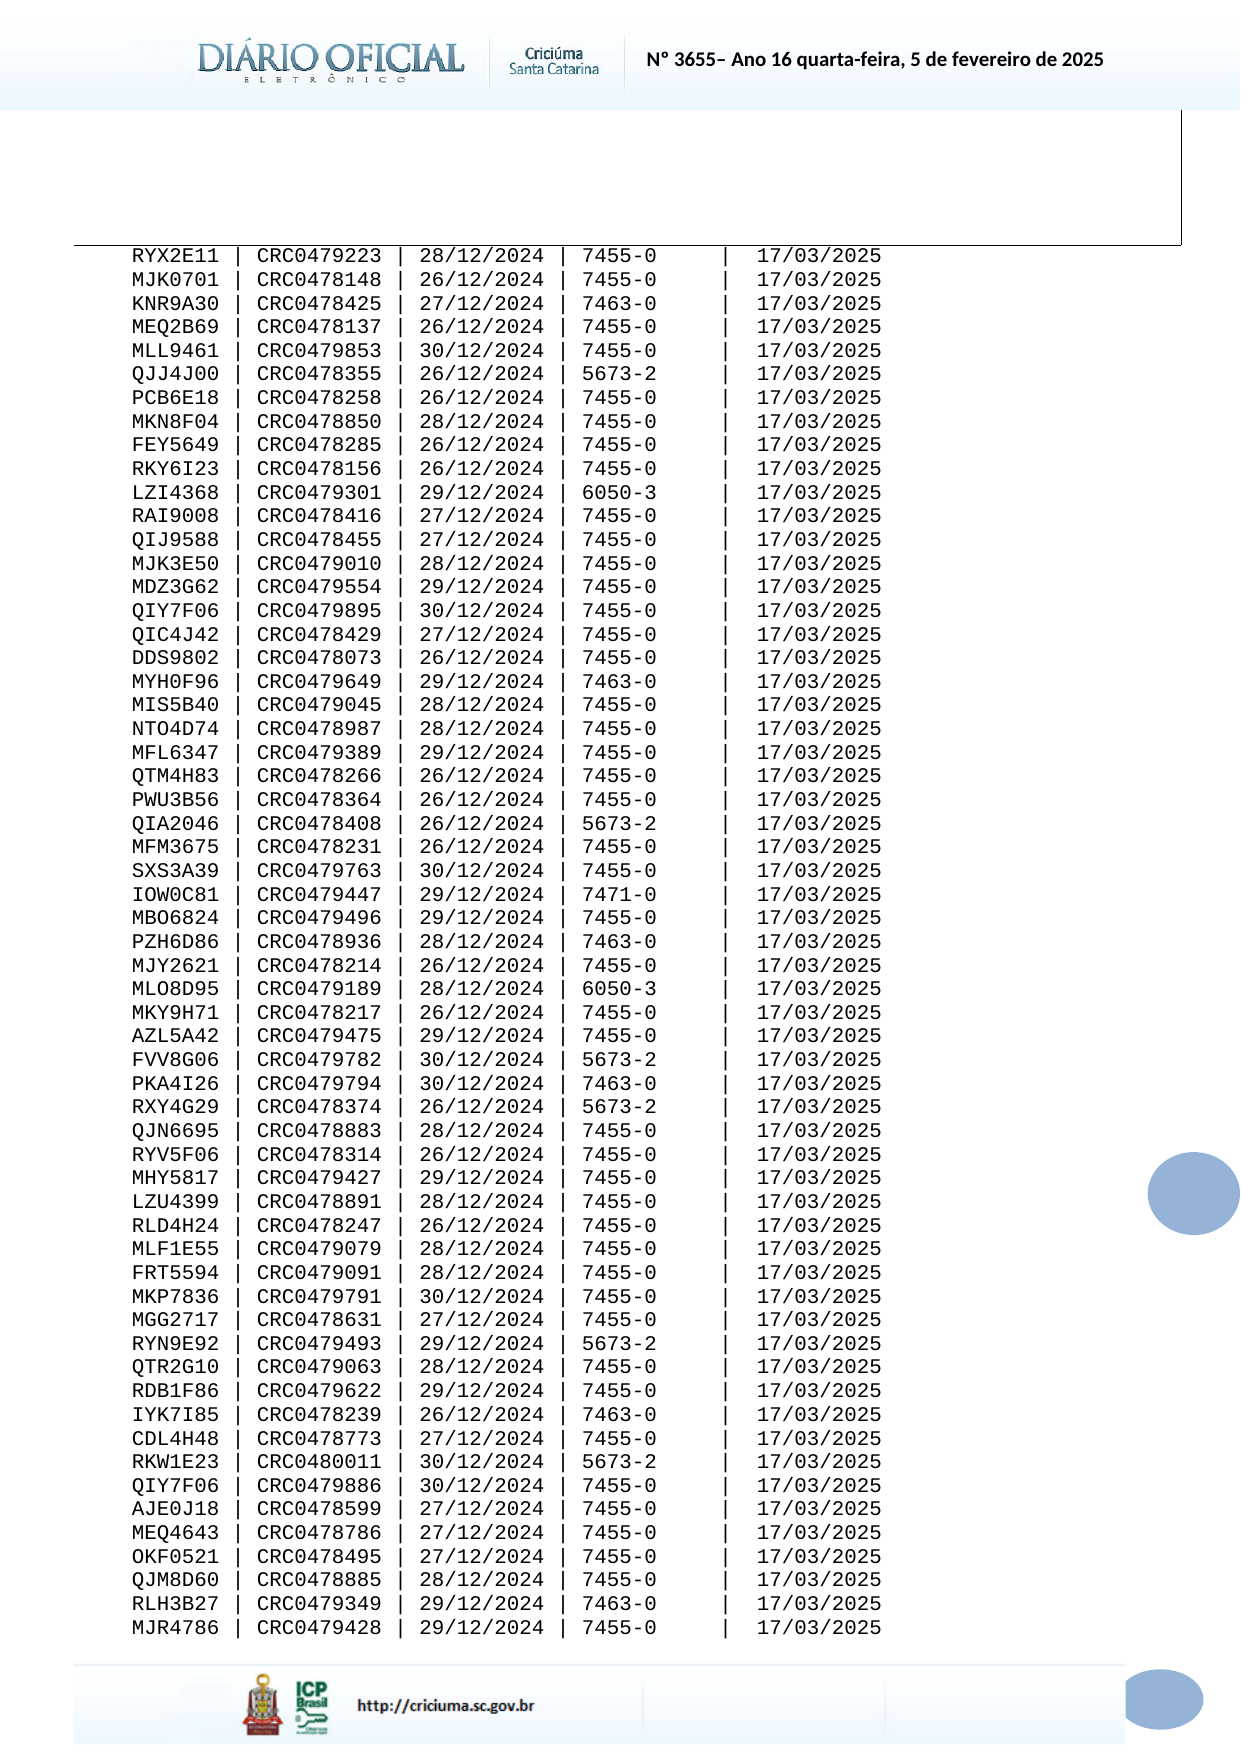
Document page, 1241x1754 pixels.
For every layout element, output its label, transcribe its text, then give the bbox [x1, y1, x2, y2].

text QJJ4J00 | CRC0478355 | 26/12/2024 | 5673-2 | 17/03/2025 [44, 363, 1181, 387]
text PZH6D86 | CRC0478936 | 28/12/2024 | 7463-0 | 17/03/2025 [44, 931, 1181, 954]
text QIC4J42 | CRC0478429 | 27/12/2024 | 7455-0 | 17/03/2025 [44, 623, 1181, 647]
text MDZ3G62 | CRC0479554 | 29/12/2024 | 7455-0 | 17/03/2025 [44, 576, 1181, 600]
text RYX2E11 | CRC0479223 | 28/12/2024 | 7455-0 | 17/03/2025 [44, 245, 1181, 269]
text RYN9E92 | CRC0479493 | 29/12/2024 | 5673-2 | 17/03/2025 [44, 1333, 1181, 1357]
text MIS5B40 | CRC0479045 | 28/12/2024 | 7455-0 | 17/03/2025 [44, 694, 1181, 718]
text AZL5A42 | CRC0479475 | 29/12/2024 | 7455-0 | 17/03/2025 [44, 1026, 1181, 1049]
text RYV5F06 | CRC0478314 | 26/12/2024 | 7455-0 | 17/03/2025 [44, 1144, 1181, 1167]
text FVV8G06 | CRC0479782 | 30/12/2024 | 5673-2 | 17/03/2025 [44, 1049, 1181, 1073]
text PWU3B56 | CRC0478364 | 26/12/2024 | 7455-0 | 17/03/2025 [44, 789, 1181, 813]
text RXY4G29 | CRC0478374 | 26/12/2024 | 5673-2 | 17/03/2025 [44, 1096, 1181, 1120]
text MLF1E55 | CRC0479079 | 28/12/2024 | 7455-0 | 17/03/2025 [44, 1238, 1181, 1262]
text DDS9802 | CRC0478073 | 26/12/2024 | 7455-0 | 17/03/2025 [44, 647, 1181, 671]
text RKY6I23 | CRC0478156 | 26/12/2024 | 7455-0 | 17/03/2025 [44, 458, 1181, 482]
text MLL9461 | CRC0479853 | 30/12/2024 | 7455-0 | 17/03/2025 [44, 340, 1181, 363]
text QJM8D60 | CRC0478885 | 28/12/2024 | 7455-0 | 17/03/2025 [44, 1569, 1181, 1593]
text FEY5649 | CRC0478285 | 26/12/2024 | 7455-0 | 17/03/2025 [44, 434, 1181, 458]
text QJN6695 | CRC0478883 | 28/12/2024 | 7455-0 | 17/03/2025 [44, 1120, 1181, 1144]
text MBO6824 | CRC0479496 | 29/12/2024 | 7455-0 | 17/03/2025 [44, 907, 1181, 931]
text QTR2G10 | CRC0479063 | 28/12/2024 | 7455-0 | 17/03/2025 [44, 1357, 1181, 1380]
text MJK0701 | CRC0478148 | 26/12/2024 | 7455-0 | 17/03/2025 [44, 269, 1181, 292]
text MJK3E50 | CRC0479010 | 28/12/2024 | 7455-0 | 17/03/2025 [44, 553, 1181, 576]
text KNR9A30 | CRC0478425 | 27/12/2024 | 7463-0 | 17/03/2025 [44, 292, 1181, 316]
text RDB1F86 | CRC0479622 | 29/12/2024 | 7455-0 | 17/03/2025 [44, 1380, 1181, 1404]
text MKP7836 | CRC0479791 | 30/12/2024 | 7455-0 | 17/03/2025 [44, 1286, 1181, 1309]
text MFM3675 | CRC0478231 | 26/12/2024 | 7455-0 | 17/03/2025 [44, 836, 1181, 860]
text PKA4I26 | CRC0479794 | 30/12/2024 | 7463-0 | 17/03/2025 [44, 1073, 1181, 1096]
text CDL4H48 | CRC0478773 | 27/12/2024 | 7455-0 | 17/03/2025 [44, 1427, 1181, 1451]
text MKN8F04 | CRC0478850 | 28/12/2024 | 7455-0 | 17/03/2025 [44, 411, 1181, 434]
text MKY9H71 | CRC0478217 | 26/12/2024 | 7455-0 | 17/03/2025 [44, 1002, 1181, 1026]
text RKW1E23 | CRC0480011 | 30/12/2024 | 5673-2 | 17/03/2025 [44, 1451, 1181, 1475]
text AJE0J18 | CRC0478599 | 27/12/2024 | 7455-0 | 17/03/2025 [44, 1498, 1181, 1522]
text FRT5594 | CRC0479091 | 28/12/2024 | 7455-0 | 17/03/2025 [44, 1262, 1181, 1286]
text MYH0F96 | CRC0479649 | 29/12/2024 | 7463-0 | 17/03/2025 [44, 671, 1181, 694]
text MFL6347 | CRC0479389 | 29/12/2024 | 7455-0 | 17/03/2025 [44, 742, 1181, 765]
text MEQ2B69 | CRC0478137 | 26/12/2024 | 7455-0 | 17/03/2025 [44, 316, 1181, 340]
text PCB6E18 | CRC0478258 | 26/12/2024 | 7455-0 | 17/03/2025 [44, 387, 1181, 411]
text QTM4H83 | CRC0478266 | 26/12/2024 | 7455-0 | 17/03/2025 [44, 765, 1181, 789]
text QIY7F06 | CRC0479886 | 30/12/2024 | 7455-0 | 17/03/2025 [44, 1475, 1181, 1498]
text NTO4D74 | CRC0478987 | 28/12/2024 | 7455-0 | 17/03/2025 [44, 718, 1181, 742]
text MGG2717 | CRC0478631 | 27/12/2024 | 7455-0 | 17/03/2025 [44, 1309, 1181, 1333]
text IOW0C81 | CRC0479447 | 29/12/2024 | 7471-0 | 17/03/2025 [44, 884, 1181, 907]
text MJY2621 | CRC0478214 | 26/12/2024 | 7455-0 | 17/03/2025 [44, 954, 1181, 978]
text QIY7F06 | CRC0479895 | 30/12/2024 | 7455-0 | 17/03/2025 [44, 600, 1181, 623]
text RAI9008 | CRC0478416 | 27/12/2024 | 7455-0 | 17/03/2025 [44, 505, 1181, 529]
text LZI4368 | CRC0479301 | 29/12/2024 | 6050-3 | 17/03/2025 [44, 482, 1181, 505]
text SXS3A39 | CRC0479763 | 30/12/2024 | 7455-0 | 17/03/2025 [44, 860, 1181, 884]
text RLH3B27 | CRC0479349 | 29/12/2024 | 7463-0 | 17/03/2025 [44, 1593, 1181, 1617]
text OKF0521 | CRC0478495 | 27/12/2024 | 7455-0 | 17/03/2025 [44, 1546, 1181, 1569]
text MHY5817 | CRC0479427 | 29/12/2024 | 7455-0 | 17/03/2025 [44, 1167, 1157, 1191]
text MJR4786 | CRC0479428 | 29/12/2024 | 7455-0 | 17/03/2025 [44, 1617, 1181, 1640]
text IYK7I85 | CRC0478239 | 26/12/2024 | 7463-0 | 17/03/2025 [44, 1404, 1181, 1427]
text QIA2046 | CRC0478408 | 26/12/2024 | 5673-2 | 17/03/2025 [44, 813, 1181, 836]
text LZU4399 | CRC0478891 | 28/12/2024 | 7455-0 | 17/03/2025 [44, 1191, 1153, 1215]
text MEQ4643 | CRC0478786 | 27/12/2024 | 7455-0 | 17/03/2025 [44, 1522, 1181, 1546]
text RLD4H24 | CRC0478247 | 26/12/2024 | 7455-0 | 17/03/2025 [44, 1215, 1181, 1238]
text QIJ9588 | CRC0478455 | 27/12/2024 | 7455-0 | 17/03/2025 [44, 529, 1181, 553]
text MLO8D95 | CRC0479189 | 28/12/2024 | 6050-3 | 17/03/2025 [44, 978, 1181, 1002]
